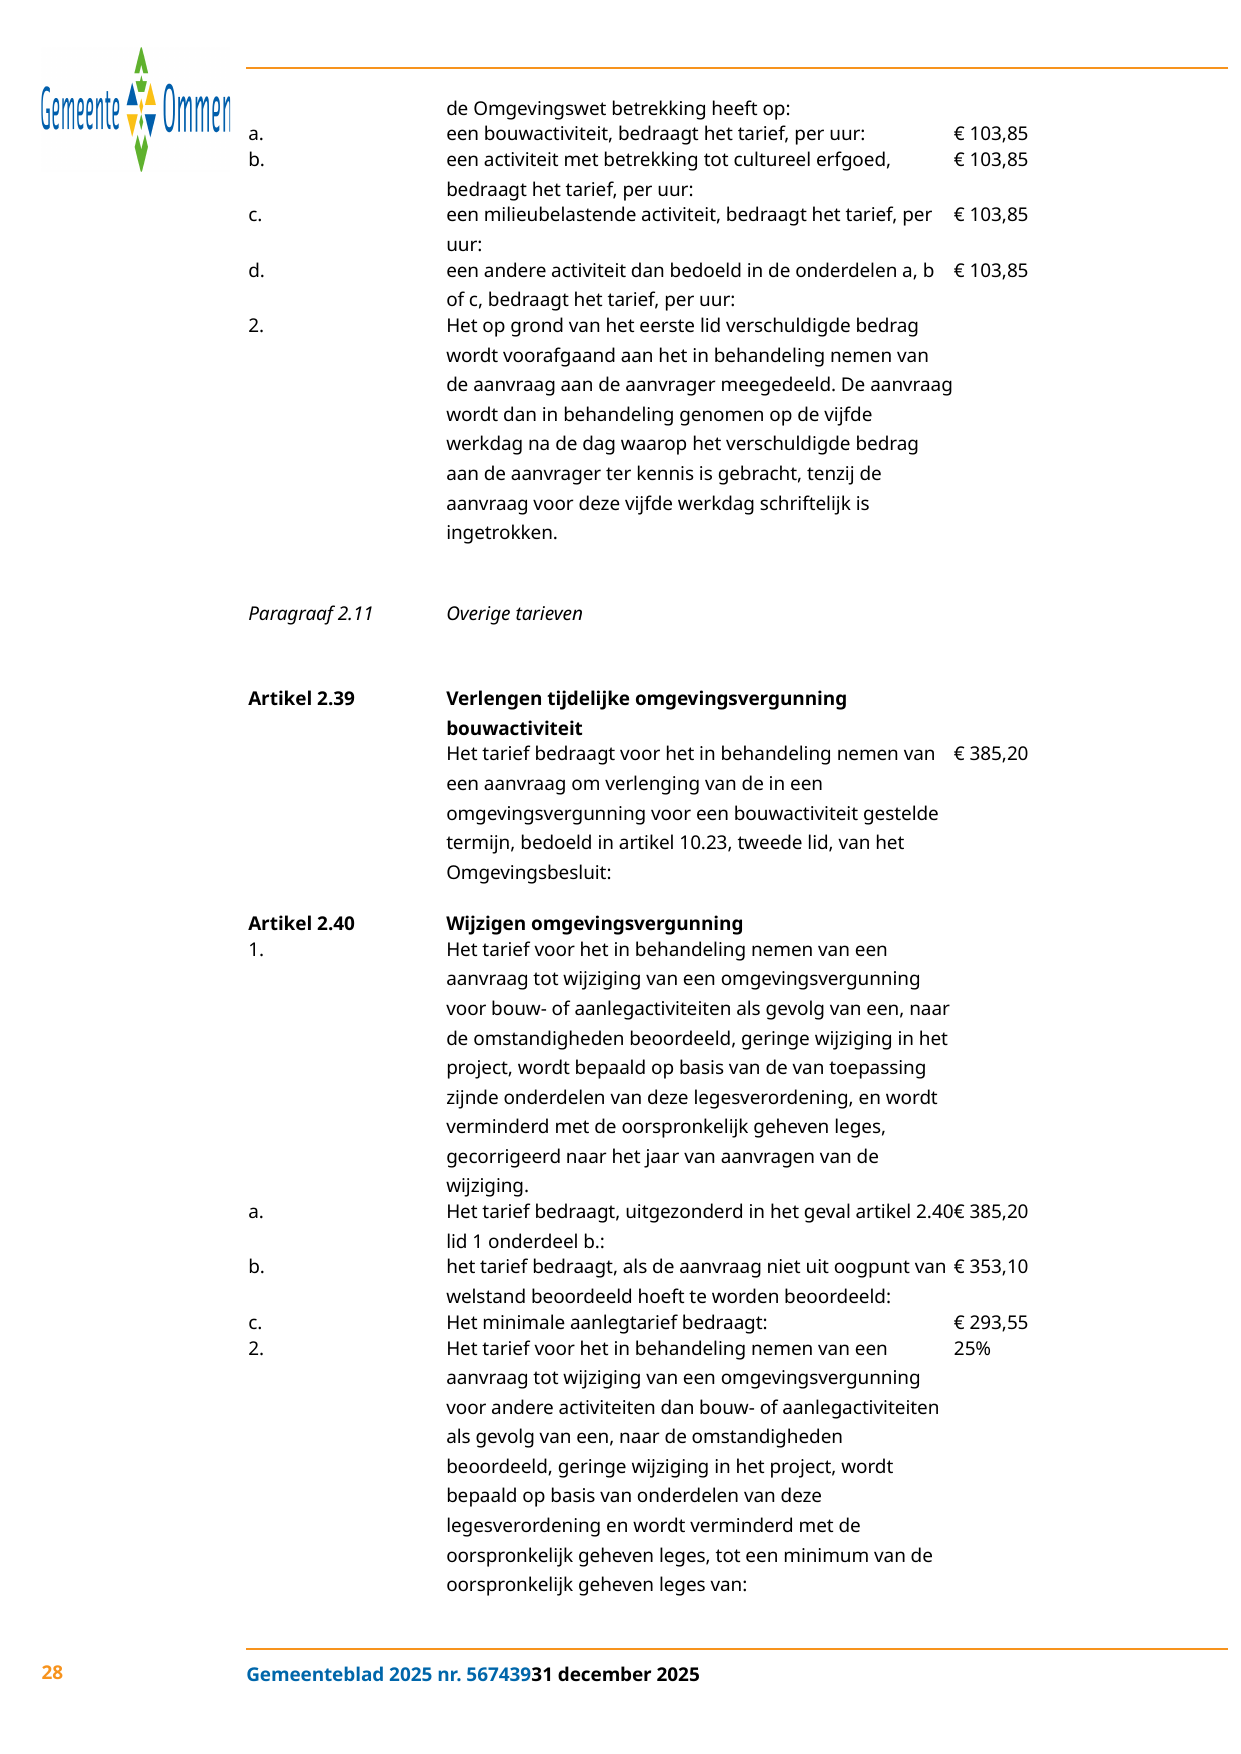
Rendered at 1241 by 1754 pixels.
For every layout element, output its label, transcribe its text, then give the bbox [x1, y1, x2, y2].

table_cell € 293,55 [954, 1309, 1152, 1335]
table_cell 25% [954, 1335, 1152, 1597]
table_cell Het tarief voor het in behandeling nemen van een aanvraag tot wijziging van een omgevingsvergunning voor bouw- of aanlegactiviteiten als gevolg van een, naar de omstandigheden beoordeeld, geringe wijziging in het project, wordt bepaald op basis van de van toepassing zijnde onderdelen van deze legesverordening, en wordt verminderd met de oorspronkelijk geheven leges, gecorrigeerd naar het jaar van aanvragen van de wijziging. [446, 936, 954, 1198]
table_cell € 103,85 [954, 121, 1152, 146]
table_cell c. [248, 1309, 446, 1335]
table_cell 2. [248, 312, 446, 545]
table_cell Het tarief voor het in behandeling nemen van een aanvraag tot wijziging van een omgevingsvergunning voor andere activiteiten dan bouw- of aanlegactiviteiten als gevolg van een, naar de omstandigheden beoordeeld, geringe wijziging in het project, wordt bepaald op basis van onderdelen van deze legesverordening en wordt verminderd met de oorspronkelijk geheven leges, tot een minimum van de oorspronkelijk geheven leges van: [446, 1335, 954, 1597]
table_cell d. [248, 257, 446, 312]
table_cell de Omgevingswet betrekking heeft op: [446, 95, 954, 121]
table_cell het tarief bedraagt, als de aanvraag niet uit oogpunt van welstand beoordeeld hoeft te worden beoordeeld: [446, 1254, 954, 1309]
table_cell € 353,10 [954, 1254, 1152, 1309]
table_cell [954, 936, 1152, 1198]
table_cell Wijzigen omgevingsvergunning [446, 910, 954, 936]
table_cell Overige tarieven [446, 571, 954, 685]
table_cell € 385,20 [954, 741, 1152, 884]
table_cell [248, 95, 446, 121]
table_cell 1. [248, 936, 446, 1198]
table_cell Artikel 2.39 [248, 685, 446, 741]
table_cell een milieubelastende activiteit, bedraagt het tarief, per uur: [446, 202, 954, 257]
table_cell [954, 571, 1152, 685]
table_cell € 103,85 [954, 146, 1152, 202]
table_cell [446, 545, 954, 571]
table_cell [954, 95, 1152, 121]
table_cell a. [248, 1199, 446, 1254]
table_cell [954, 685, 1152, 741]
table_cell 2. [248, 1335, 446, 1597]
table_cell Artikel 2.40 [248, 910, 446, 936]
table_cell een activiteit met betrekking tot cultureel erfgoed, bedraagt het tarief, per uur: [446, 146, 954, 202]
table_cell b. [248, 1254, 446, 1309]
table_cell [248, 545, 446, 571]
table_cell c. [248, 202, 446, 257]
table_cell a. [248, 121, 446, 146]
table_cell Verlengen tijdelijke omgevingsvergunning bouwactiviteit [446, 685, 954, 741]
picture [41, 47, 231, 172]
table_cell [954, 312, 1152, 545]
table_cell Het tarief bedraagt voor het in behandeling nemen van een aanvraag om verlenging van de in een omgevingsvergunning voor een bouwactiviteit gestelde termijn, bedoeld in artikel 10.23, tweede lid, van het Omgevingsbesluit: [446, 741, 954, 884]
table_cell € 103,85 [954, 257, 1152, 312]
table_cell een andere activiteit dan bedoeld in de onderdelen a, b of c, bedraagt het tarief, per uur: [446, 257, 954, 312]
table_cell [954, 885, 1152, 910]
table_cell b. [248, 146, 446, 202]
table_cell € 385,20 [954, 1199, 1152, 1254]
table_cell € 103,85 [954, 202, 1152, 257]
table_cell Het tarief bedraagt, uitgezonderd in het geval artikel 2.40 lid 1 onderdeel b.: [446, 1199, 954, 1254]
table_cell Paragraaf 2.11 [248, 571, 446, 685]
table_cell [248, 885, 446, 910]
table_cell [954, 545, 1152, 571]
table_cell een bouwactiviteit, bedraagt het tarief, per uur: [446, 121, 954, 146]
table_cell [446, 885, 954, 910]
table_cell Het minimale aanlegtarief bedraagt: [446, 1309, 954, 1335]
table_cell [248, 741, 446, 884]
table_cell [954, 910, 1152, 936]
table_cell Het op grond van het eerste lid verschuldigde bedrag wordt voorafgaand aan het in behandeling nemen van de aanvraag aan de aanvrager meegedeeld. De aanvraag wordt dan in behandeling genomen op de vijfde werkdag na de dag waarop het verschuldigde bedrag aan de aanvrager ter kennis is gebracht, tenzij de aanvraag voor deze vijfde werkdag schriftelijk is ingetrokken. [446, 312, 954, 545]
